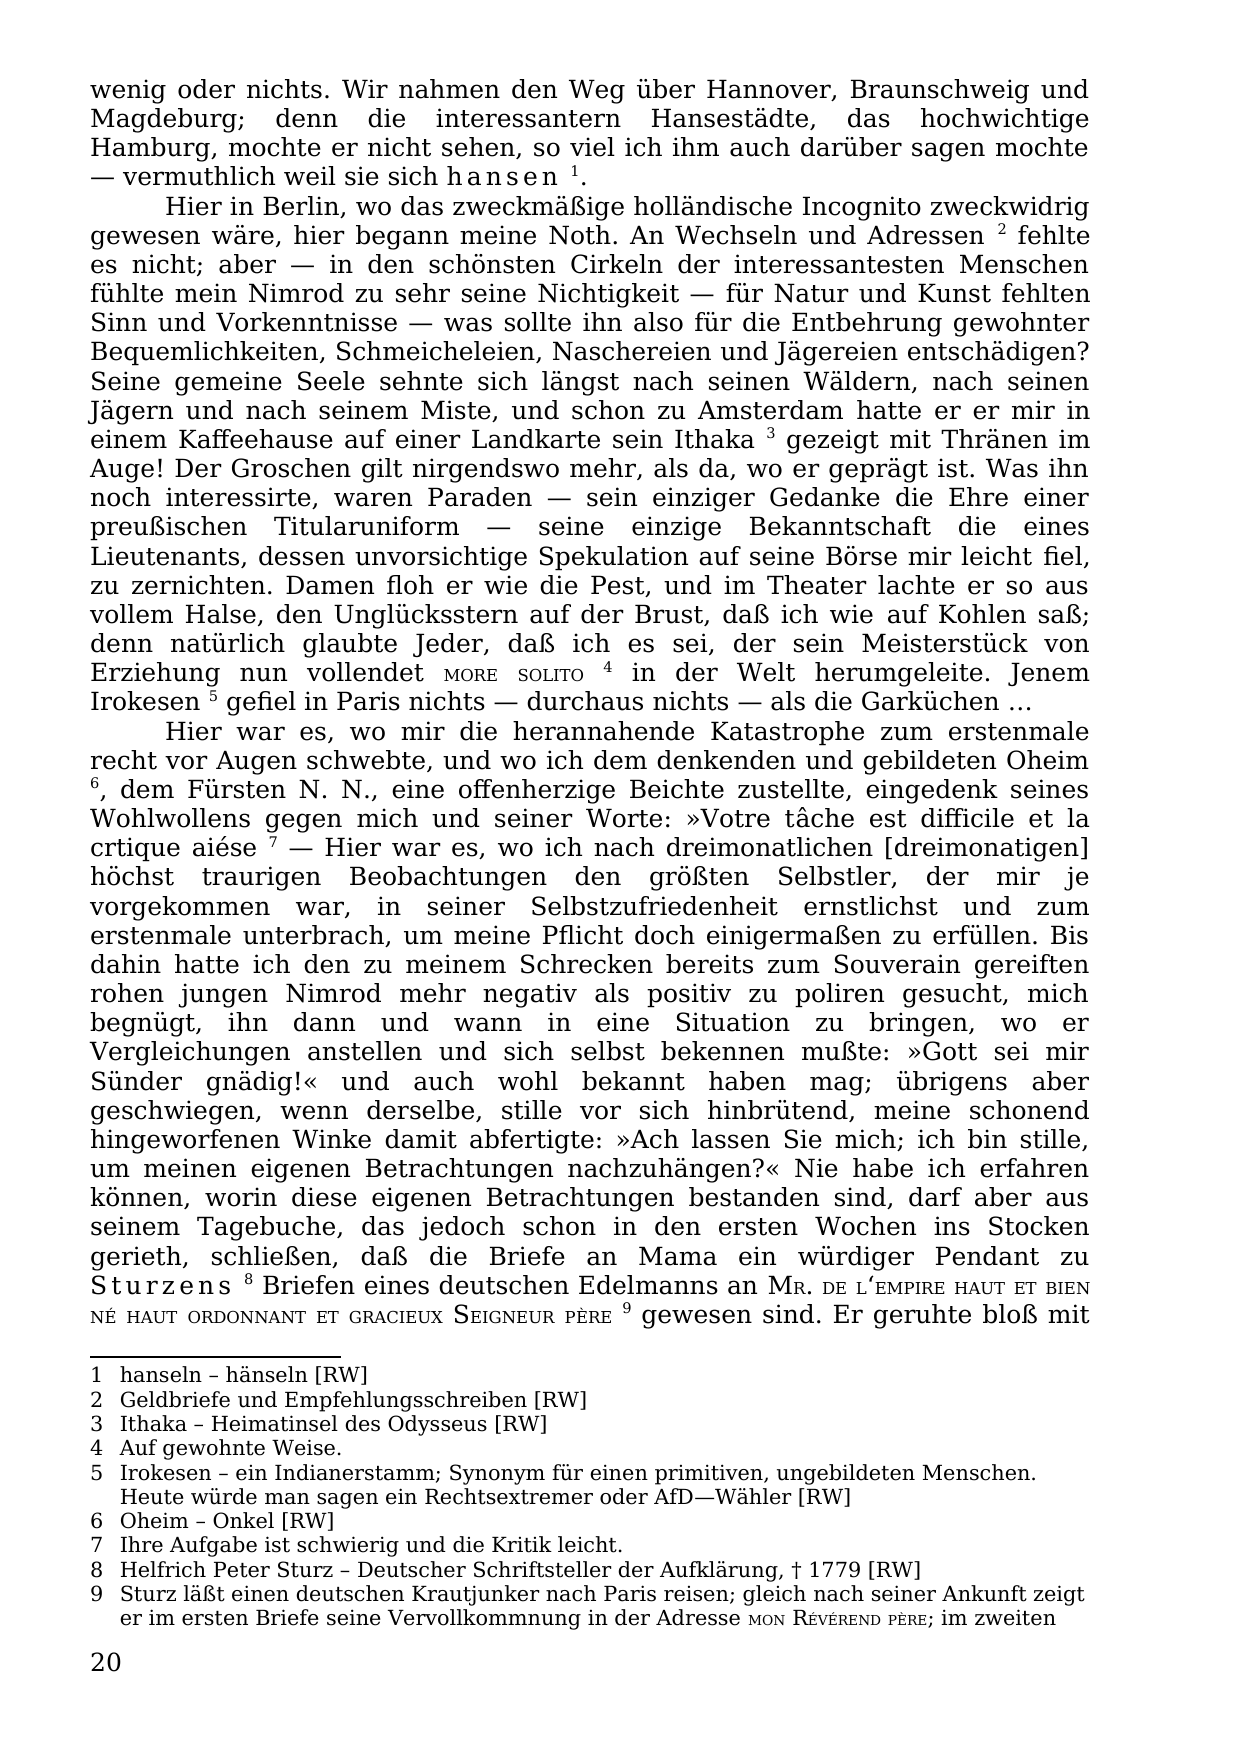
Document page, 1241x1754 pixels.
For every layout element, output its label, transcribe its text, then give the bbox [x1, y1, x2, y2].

text Hier in Berlin, wo das zweckmäßige holländische Incognito zweckwidrig gewesen wäre, hier begann meine Noth. An Wechseln und Adressen fehlte es nicht; aber — in den schönsten Cirkeln der interessantesten Menschen fühlte mein Nimrod zu sehr seine Nichtigkeit — für Natur und Kunst fehlten Sinn und Vorkenntnisse — was sollte ihn also für die Entbehrung gewohnter Bequemlichkeiten, Schmeicheleien, Naschereien und Jägereien entschädigen? Seine gemeine Seele sehnte sich längst nach seinen Wäldern, nach seinen Jägern und nach seinem Miste, und schon zu Amsterdam hatte er er mir in einem Kaffeehause auf einer Landkarte sein Ithaka gezeigt mit Thränen im Auge! Der Groschen gilt nirgendswo mehr, als da, wo er geprägt ist. Was ihn noch interessirte, waren Paraden — sein einziger Gedanke die Ehre einer preußischen Titularuniform — seine einzige Bekanntschaft die eines Lieutenants, dessen unvorsichtige Spekulation auf seine Börse mir leicht fiel, zu zernichten. Damen floh er wie die Pest, und im Theater lachte er so aus vollem Halse, den Unglücksstern auf der Brust, daß ich wie auf Kohlen saß; denn natürlich glaubte Jeder, daß ich es sei, der sein Meisterstück von Erziehung nun vollendet more solito in der Welt herumgeleite. Jenem Irokesen gefiel in Paris nichts — durchaus nichts — als die Garküchen … [90, 192, 1091, 717]
text Ithaka – Heimatinsel des Odysseus [RW] [90, 1412, 1091, 1436]
text Irokesen – ein Indianerstamm; Synonym für einen primitiven, ungebildeten Menschen. Heute würde man sagen ein Rechtsextremer oder AfD—Wähler [RW] [90, 1461, 1091, 1509]
text Hier war es, wo mir die herannahende Katastrophe zum erstenmale recht vor Augen schwebte, und wo ich dem denkenden und gebildeten Oheim , dem Fürsten N. N., eine offenherzige Beichte zustellte, eingedenk seines Wohlwollens gegen mich und seiner Worte: »Votre tâche est difficile et la crtique aiése — Hier war es, wo ich nach dreimonatlichen [dreimonatigen] höchst traurigen Beobachtungen den größten Selbstler, der mir je vorgekommen war, in seiner Selbstzufriedenheit ernstlichst und zum erstenmale unterbrach, um meine Pflicht doch einigermaßen zu erfüllen. Bis dahin hatte ich den zu meinem Schrecken bereits zum Souverain gereiften rohen jungen Nimrod mehr negativ als positiv zu poliren gesucht, mich begnügt, ihn dann und wann in eine Situation zu bringen, wo er Vergleichungen anstellen und sich selbst bekennen mußte: »Gott sei mir Sünder gnädig!« und auch wohl bekannt haben mag; übrigens aber geschwiegen, wenn derselbe, stille vor sich hinbrütend, meine schonend hingeworfenen Winke damit abfertigte: »Ach lassen Sie mich; ich bin stille, um meinen eigenen Betrachtungen nachzuhängen?« Nie habe ich erfahren können, worin diese eigenen Betrachtungen bestanden sind, darf aber aus seinem Tagebuche, das jedoch schon in den ersten Wochen ins Stocken gerieth, schließen, daß die Briefe an Mama ein würdiger Pendant zu Sturzens Briefen eines deutschen Edelmanns an Mr. de l‘empire haut et bien né haut ordonnant et gracieux Seigneur père gewesen sind. Er geruhte bloß mit [90, 717, 1091, 1329]
text Auf gewohnte Weise. [90, 1436, 1091, 1461]
text Helfrich Peter Sturz – Deutscher Schriftsteller der Aufklärung, † 1779 [RW] [90, 1558, 1091, 1582]
text Sturz läßt einen deutschen Krautjunker nach Paris reisen; gleich nach seiner Ankunft zeigt er im ersten Briefe seine Vervollkommnung in der Adresse mon Révérend père; im zweiten [90, 1582, 1091, 1631]
text Oheim – Onkel [RW] [90, 1509, 1091, 1533]
text wenig oder nichts. Wir nahmen den Weg über Hannover, Braunschweig und Magdeburg; denn die interessantern Hansestädte, das hochwichtige Hamburg, mochte er nicht sehen, so viel ich ihm auch darüber sagen mochte — vermuthlich weil sie sich hansen . [90, 75, 1091, 192]
text Geldbriefe und Empfehlungsschreiben [RW] [90, 1388, 1091, 1412]
text Ihre Aufgabe ist schwierig und die Kritik leicht. [90, 1533, 1091, 1558]
text hanseln – hänseln [RW] [90, 1363, 1091, 1388]
